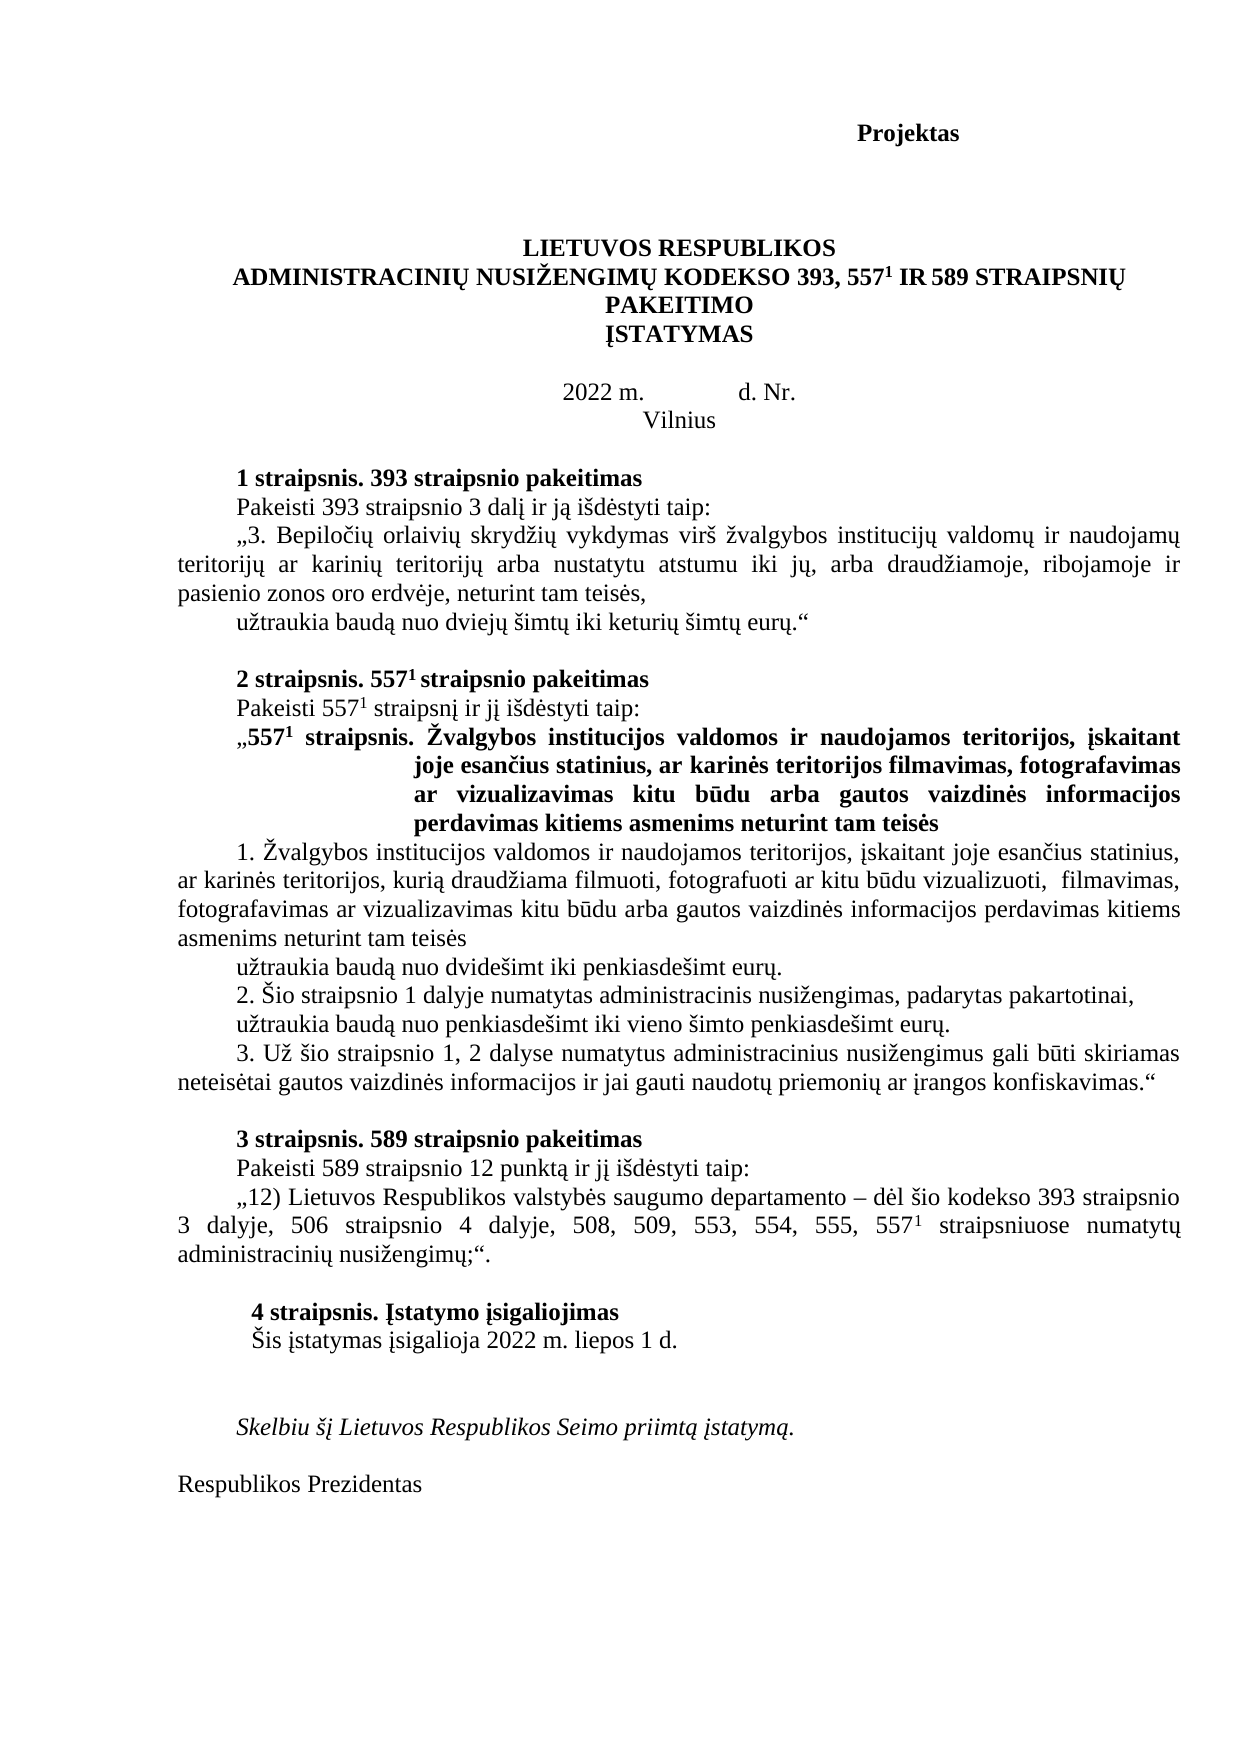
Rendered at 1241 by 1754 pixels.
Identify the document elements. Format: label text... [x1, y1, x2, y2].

text Vilnius [177, 406, 1181, 434]
text ĮSTATYMAS [177, 319, 1181, 348]
text „3. Bepiločių orlaivių skrydžių vykdymas virš žvalgybos institucijų valdomų ir naudojamų teritorijų ar karinių teritorijų arba nustatytu atstumu iki jų, arba draudžiamoje, ribojamoje ir pasienio zonos oro erdvėje, neturint tam teisės, [177, 521, 1181, 607]
text 2 straipsnis. 5571 straipsnio pakeitimas [177, 664, 1181, 693]
text 4 straipsnis. Įstatymo įsigaliojimas [177, 1297, 1181, 1326]
text Pakeisti 589 straipsnio 12 punktą ir jį išdėstyti taip: [177, 1153, 1181, 1182]
text 3 straipsnis. 589 straipsnio pakeitimas [177, 1124, 1181, 1153]
text užtraukia baudą nuo dviejų šimtų iki keturių šimtų eurų.“ [177, 607, 1181, 636]
text 1 straipsnis. 393 straipsnio pakeitimas [177, 463, 1181, 492]
text „5571 straipsnis. Žvalgybos institucijos valdomos ir naudojamos teritorijos, įskaitant joje esančius statinius, ar karinės teritorijos filmavimas, fotografavimas ar vizualizavimas kitu būdu arba gautos vaizdinės informacijos perdavimas kitiems asmenims neturint tam teisės [236, 722, 1181, 837]
text Šis įstatymas įsigalioja 2022 m. liepos 1 d. [177, 1326, 1181, 1354]
text Pakeisti 393 straipsnio 3 dalį ir ją išdėstyti taip: [177, 492, 1181, 521]
text užtraukia baudą nuo dvidešimt iki penkiasdešimt eurų. [177, 952, 1181, 981]
text „12) Lietuvos Respublikos valstybės saugumo departamento – dėl šio kodekso 393 straipsnio 3 dalyje, 506 straipsnio 4 dalyje, 508, 509, 553, 554, 555, 5571 straipsniuose numatytų administracinių nusižengimų;“. [177, 1182, 1181, 1268]
text ADMINISTRACINIŲ NUSIŽENGIMŲ KODEKSO 393, 5571 IR 589 STRAIPSNIŲ PAKEITIMO [177, 262, 1181, 319]
text 3. Už šio straipsnio 1, 2 dalyse numatytus administracinius nusižengimus gali būti skiriamas neteisėtai gautos vaizdinės informacijos ir jai gauti naudotų priemonių ar įrangos konfiskavimas.“ [177, 1038, 1181, 1096]
text 2022 m. d. Nr. [177, 377, 1181, 406]
text LIETUVOS RESPUBLIKOS [177, 233, 1181, 262]
text Projektas [177, 118, 1048, 147]
text Skelbiu šį Lietuvos Respublikos Seimo priimtą įstatymą. [177, 1412, 1181, 1441]
text 1. Žvalgybos institucijos valdomos ir naudojamos teritorijos, įskaitant joje esančius statinius, ar karinės teritorijos, kurią draudžiama filmuoti, fotografuoti ar kitu būdu vizualizuoti, filmavimas, fotografavimas ar vizualizavimas kitu būdu arba gautos vaizdinės informacijos perdavimas kitiems asmenims neturint tam teisės [177, 837, 1181, 952]
text užtraukia baudą nuo penkiasdešimt iki vieno šimto penkiasdešimt eurų. [177, 1009, 1181, 1038]
text 2. Šio straipsnio 1 dalyje numatytas administracinis nusižengimas, padarytas pakartotinai, [177, 981, 1181, 1009]
text Respublikos Prezidentas [177, 1469, 1181, 1498]
text Pakeisti 5571 straipsnį ir jį išdėstyti taip: [177, 693, 1181, 722]
